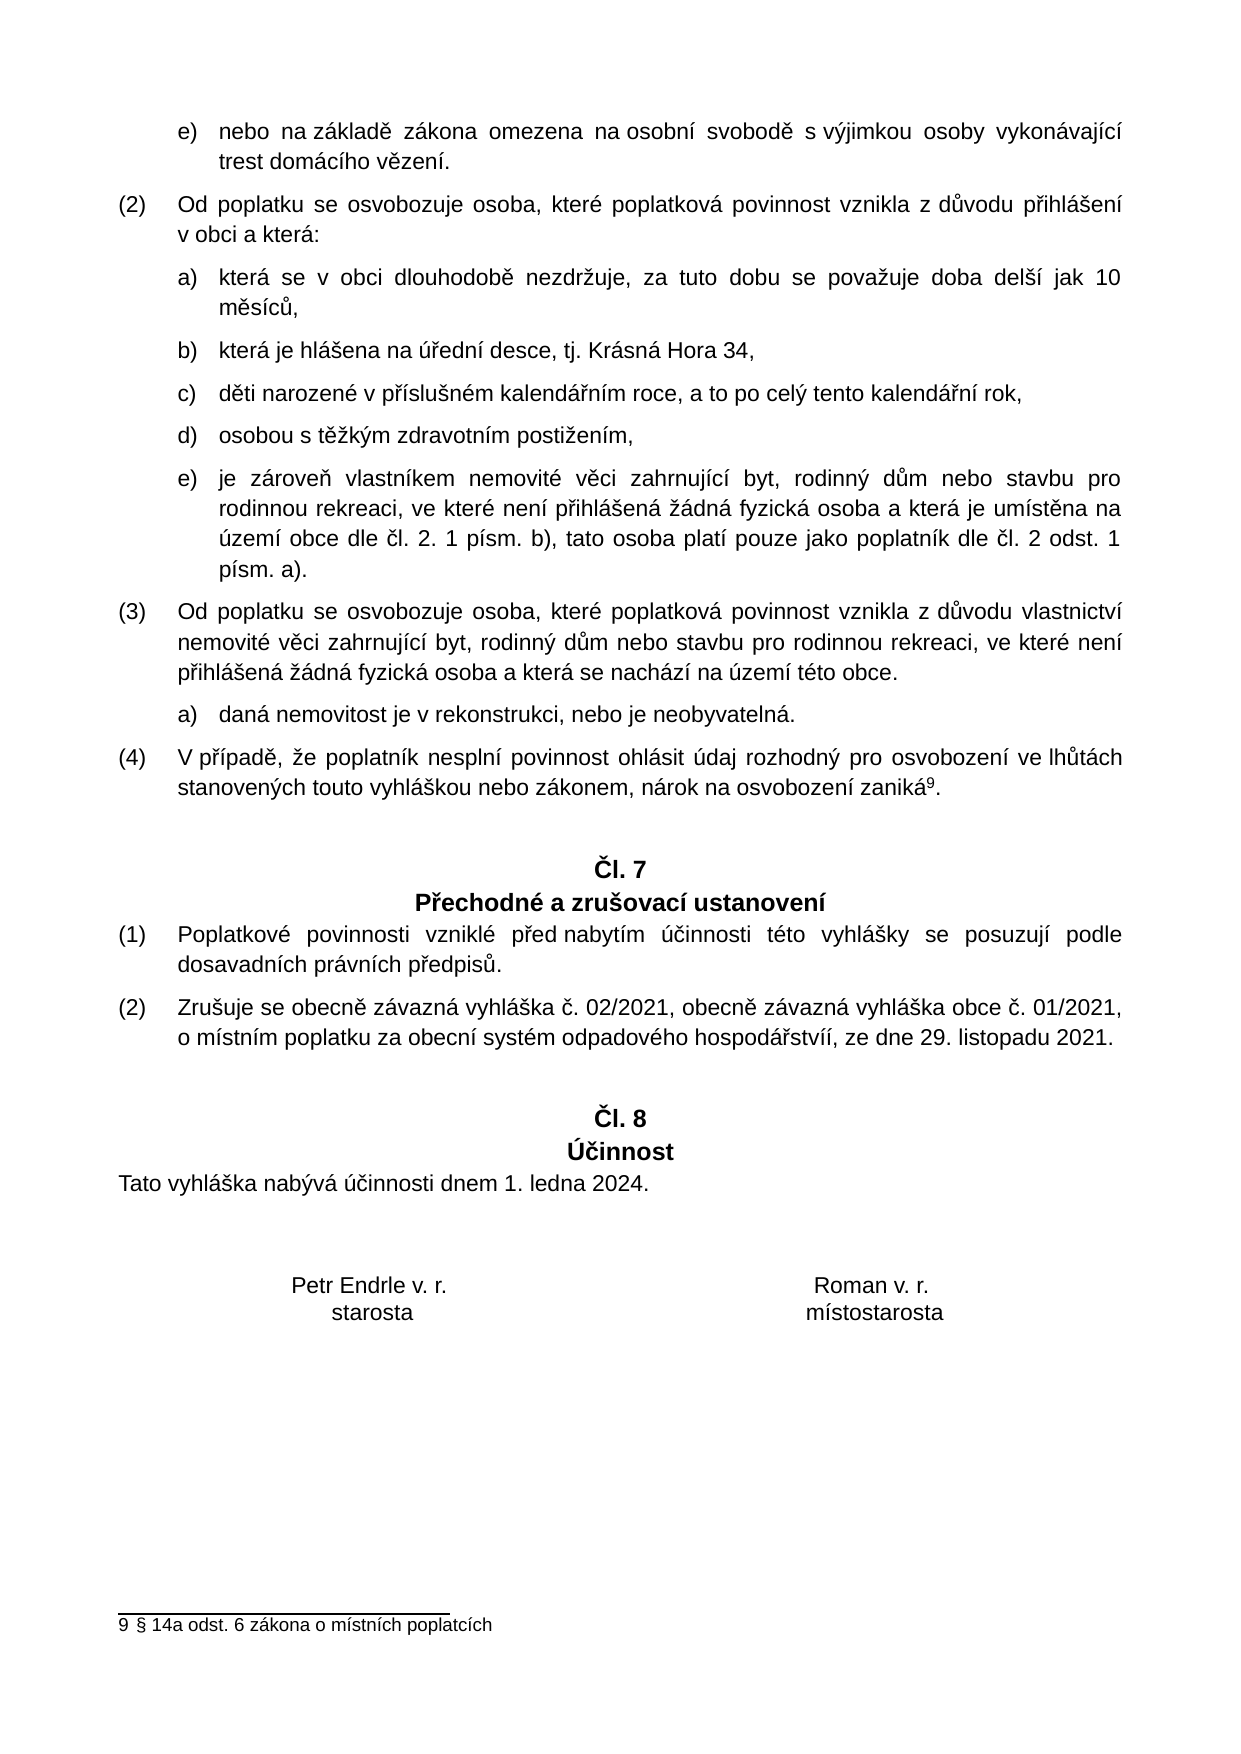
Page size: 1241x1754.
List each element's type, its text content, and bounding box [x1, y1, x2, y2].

list Od poplatku se osvobozuje osoba, které poplatková povinnost vznikla z důvodu přihlášení v obci a která: [118, 191, 1122, 248]
table_header Roman v. r. místostarosta [620, 1213, 1122, 1331]
table_cell [620, 1331, 1122, 1449]
subtitle Čl. 7 Přechodné a zrušovací ustanovení [118, 854, 1122, 916]
list nebo na základě zákona omezena na osobní svobodě s výjimkou osoby vykonávající trest domácího vězení. [177, 118, 1122, 175]
list která se v obci dlouhodobě nezdržuje, za tuto dobu se považuje doba delší jak 10 měsíců, [177, 264, 1122, 321]
list která je hlášena na úřední desce, tj. Krásná Hora 34, [177, 337, 1122, 363]
list Poplatkové povinnosti vzniklé před nabytím účinnosti této vyhlášky se posuzují podle dosavadních právních předpisů. [118, 921, 1122, 977]
list § 14a odst. 6 zákona o místních poplatcích [118, 1614, 1122, 1635]
list V případě, že poplatník nesplní povinnost ohlásit údaj rozhodný pro osvobození ve lhůtách stanovených touto vyhláškou nebo zákonem, nárok na osvobození zaniká. [118, 744, 1122, 801]
text Tato vyhláška nabývá účinnosti dnem 1. ledna 2024. [118, 1170, 1122, 1196]
list děti narozené v příslušném kalendářním roce, a to po celý tento kalendářní rok, [177, 379, 1122, 406]
table_header Petr Endrle v. r. starosta [118, 1213, 620, 1331]
list je zároveň vlastníkem nemovité věci zahrnující byt, rodinný dům nebo stavbu pro rodinnou rekreaci, ve které není přihlášená žádná fyzická osoba a která je umístěna na území obce dle čl. 2. 1 písm. b), tato osoba platí pouze jako poplatník dle čl. 2 odst. 1 písm. a). [177, 465, 1122, 582]
subtitle Čl. 8 Účinnost [118, 1104, 1122, 1166]
list Od poplatku se osvobozuje osoba, které poplatková povinnost vznikla z důvodu vlastnictví nemovité věci zahrnující byt, rodinný dům nebo stavbu pro rodinnou rekreaci, ve které není přihlášená žádná fyzická osoba a která se nachází na území této obce. [118, 598, 1122, 685]
list osobou s těžkým zdravotním postižením, [177, 422, 1122, 449]
list Zrušuje se obecně závazná vyhláška č. 02/2021, obecně závazná vyhláška obce č. 01/2021, o místním poplatku za obecní systém odpadového hospodářstvíí, ze dne 29. listopadu 2021. [118, 993, 1122, 1050]
list daná nemovitost je v rekonstrukci, nebo je neobyvatelná. [177, 701, 1122, 728]
table_cell [118, 1331, 620, 1449]
